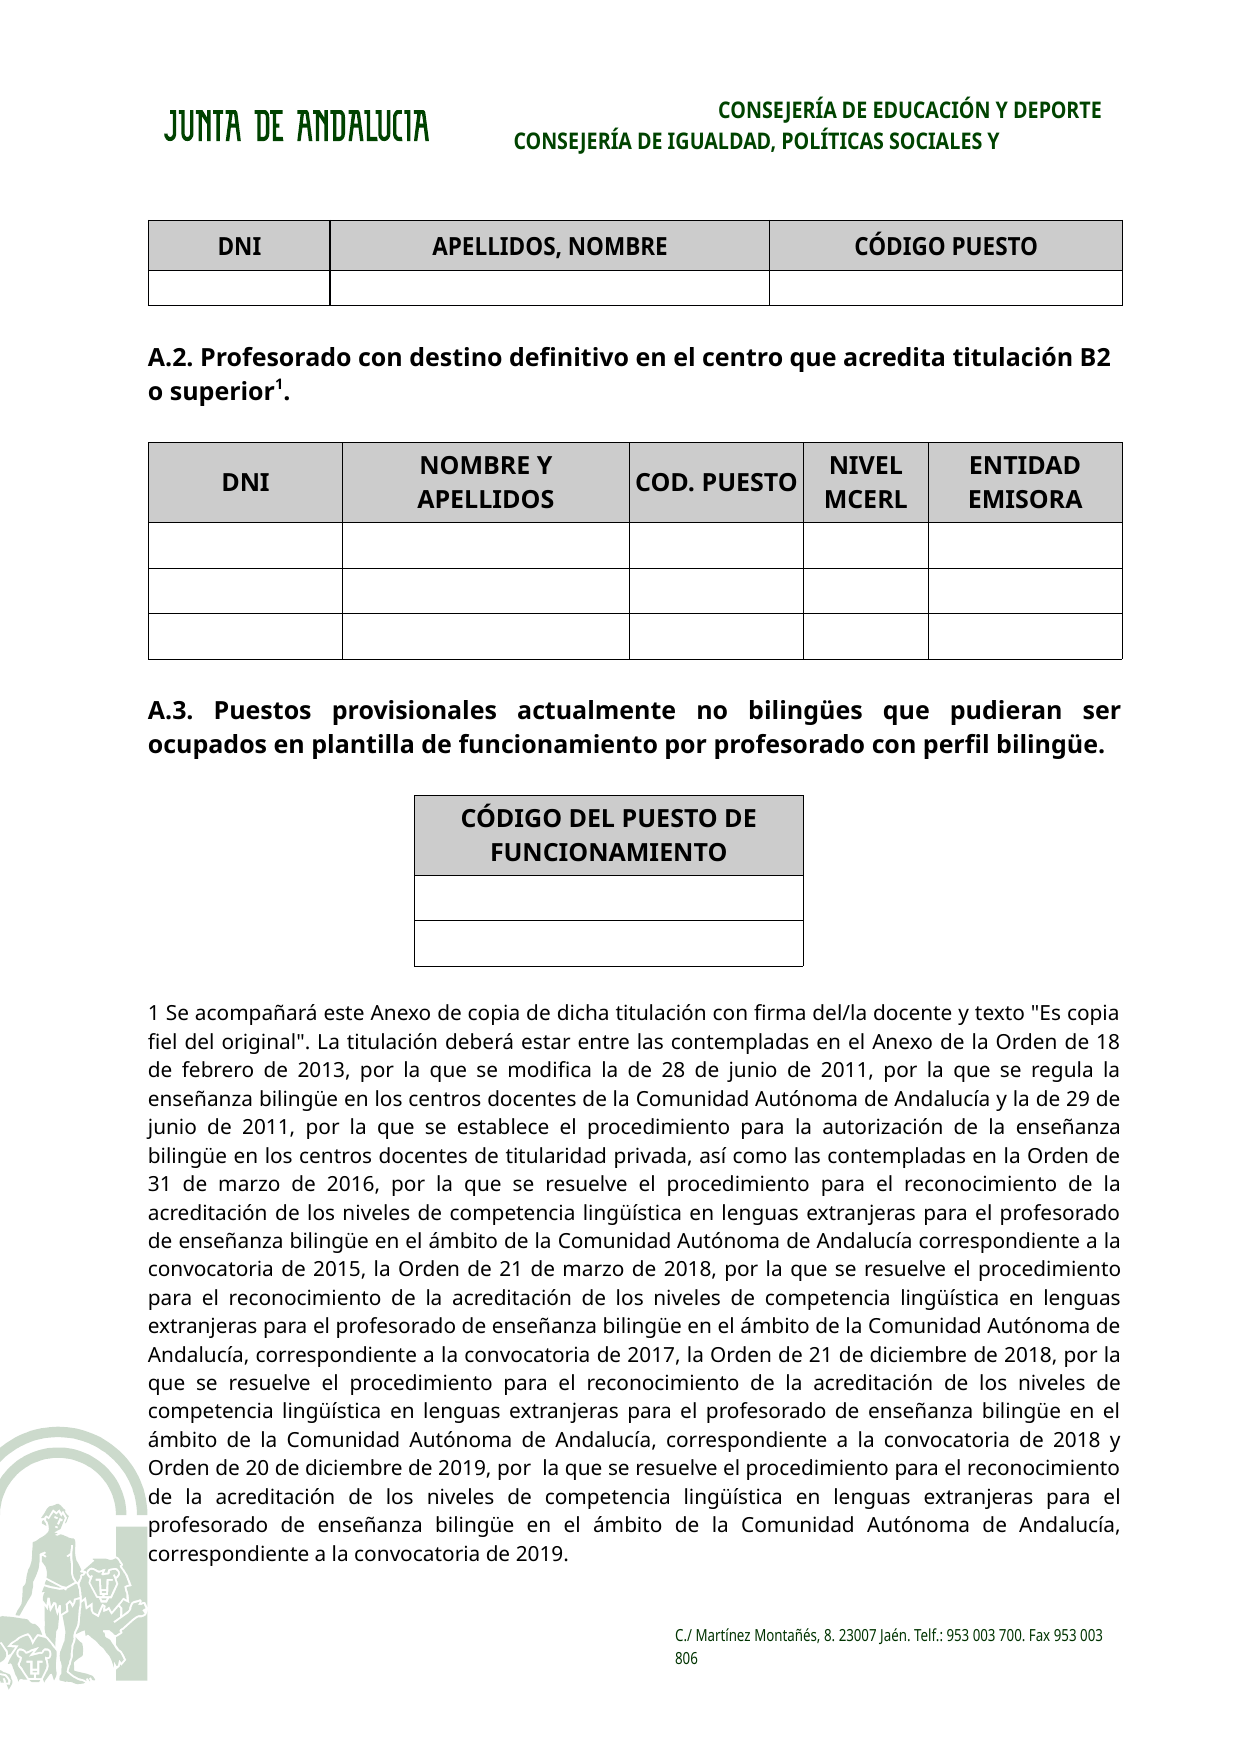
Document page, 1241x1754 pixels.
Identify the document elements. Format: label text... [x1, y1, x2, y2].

table_cell [804, 614, 928, 659]
table_cell [331, 271, 769, 305]
table_cell [630, 614, 803, 659]
table_cell [415, 876, 803, 920]
table_cell [770, 271, 1122, 305]
text Se acompañará este Anexo de copia de dicha titulación con firma del/la docente y texto "Es copia fiel del original". La titulación deberá estar entre las contempladas en el Anexo de la Orden de 18 de febrero de 2013, por la que se modifica la de 28 de junio de 2011, por la que se regula la enseñanza bilingüe en los centros docentes de la Comunidad Autónoma de Andalucía y la de 29 de junio de 2011, por la que se establece el procedimiento para la autorización de la enseñanza bilingüe en los centros docentes de titularidad privada, así como las contempladas en la Orden de 31 de marzo de 2016, por la que se resuelve el procedimiento para el reconocimiento de la acreditación de los niveles de competencia lingüística en lenguas extranjeras para el profesorado de enseñanza bilingüe en el ámbito de la Comunidad Autónoma de Andalucía correspondiente a la convocatoria de 2015, la Orden de 21 de marzo de 2018, por la que se resuelve el procedimiento para el reconocimiento de la acreditación de los niveles de competencia lingüística en lenguas extranjeras para el profesorado de enseñanza bilingüe en el ámbito de la Comunidad Autónoma de Andalucía, correspondiente a la convocatoria de 2017, la Orden de 21 de diciembre de 2018, por la que se resuelve el procedimiento para el reconocimiento de la acreditación de los niveles de competencia lingüística en lenguas extranjeras para el profesorado de enseñanza bilingüe en el ámbito de la Comunidad Autónoma de Andalucía, correspondiente a la convocatoria de 2018 y Orden de 20 de diciembre de 2019, por la que se resuelve el procedimiento para el reconocimiento de la acreditación de los niveles de competencia lingüística en lenguas extranjeras para el profesorado de enseñanza bilingüe en el ámbito de la Comunidad Autónoma de Andalucía, correspondiente a la convocatoria de 2019. [148, 998, 1122, 1567]
text A.3. Puestos provisionales actualmente no bilingües que pudieran ser ocupados en plantilla de funcionamiento por profesorado con perfil bilingüe. [148, 693, 1122, 761]
table_cell [929, 523, 1122, 567]
table_cell [415, 921, 803, 966]
table_cell [343, 523, 629, 567]
table_header DNI [149, 443, 342, 522]
table_cell [149, 569, 342, 613]
table_cell [929, 614, 1122, 659]
table_cell [343, 614, 629, 659]
table_cell [804, 569, 928, 613]
table_header ENTIDAD EMISORA [929, 443, 1122, 522]
table_cell [149, 271, 329, 305]
table_cell [149, 614, 342, 659]
table_header APELLIDOS, NOMBRE [331, 221, 769, 270]
table_cell [929, 569, 1122, 613]
table_header CÓDIGO PUESTO [770, 221, 1122, 270]
table_header COD. PUESTO [630, 443, 803, 522]
table_cell [804, 523, 928, 567]
table_header NOMBRE Y APELLIDOS [343, 443, 629, 522]
table_cell [149, 523, 342, 567]
table_header CÓDIGO DEL PUESTO DE FUNCIONAMIENTO [415, 796, 803, 875]
table_cell [630, 569, 803, 613]
table_header DNI [149, 221, 329, 270]
table_cell [343, 569, 629, 613]
table_cell [630, 523, 803, 567]
text A.2. Profesorado con destino definitivo en el centro que acredita titulación B2 o superior. [148, 340, 1122, 408]
table_header NIVEL MCERL [804, 443, 928, 522]
